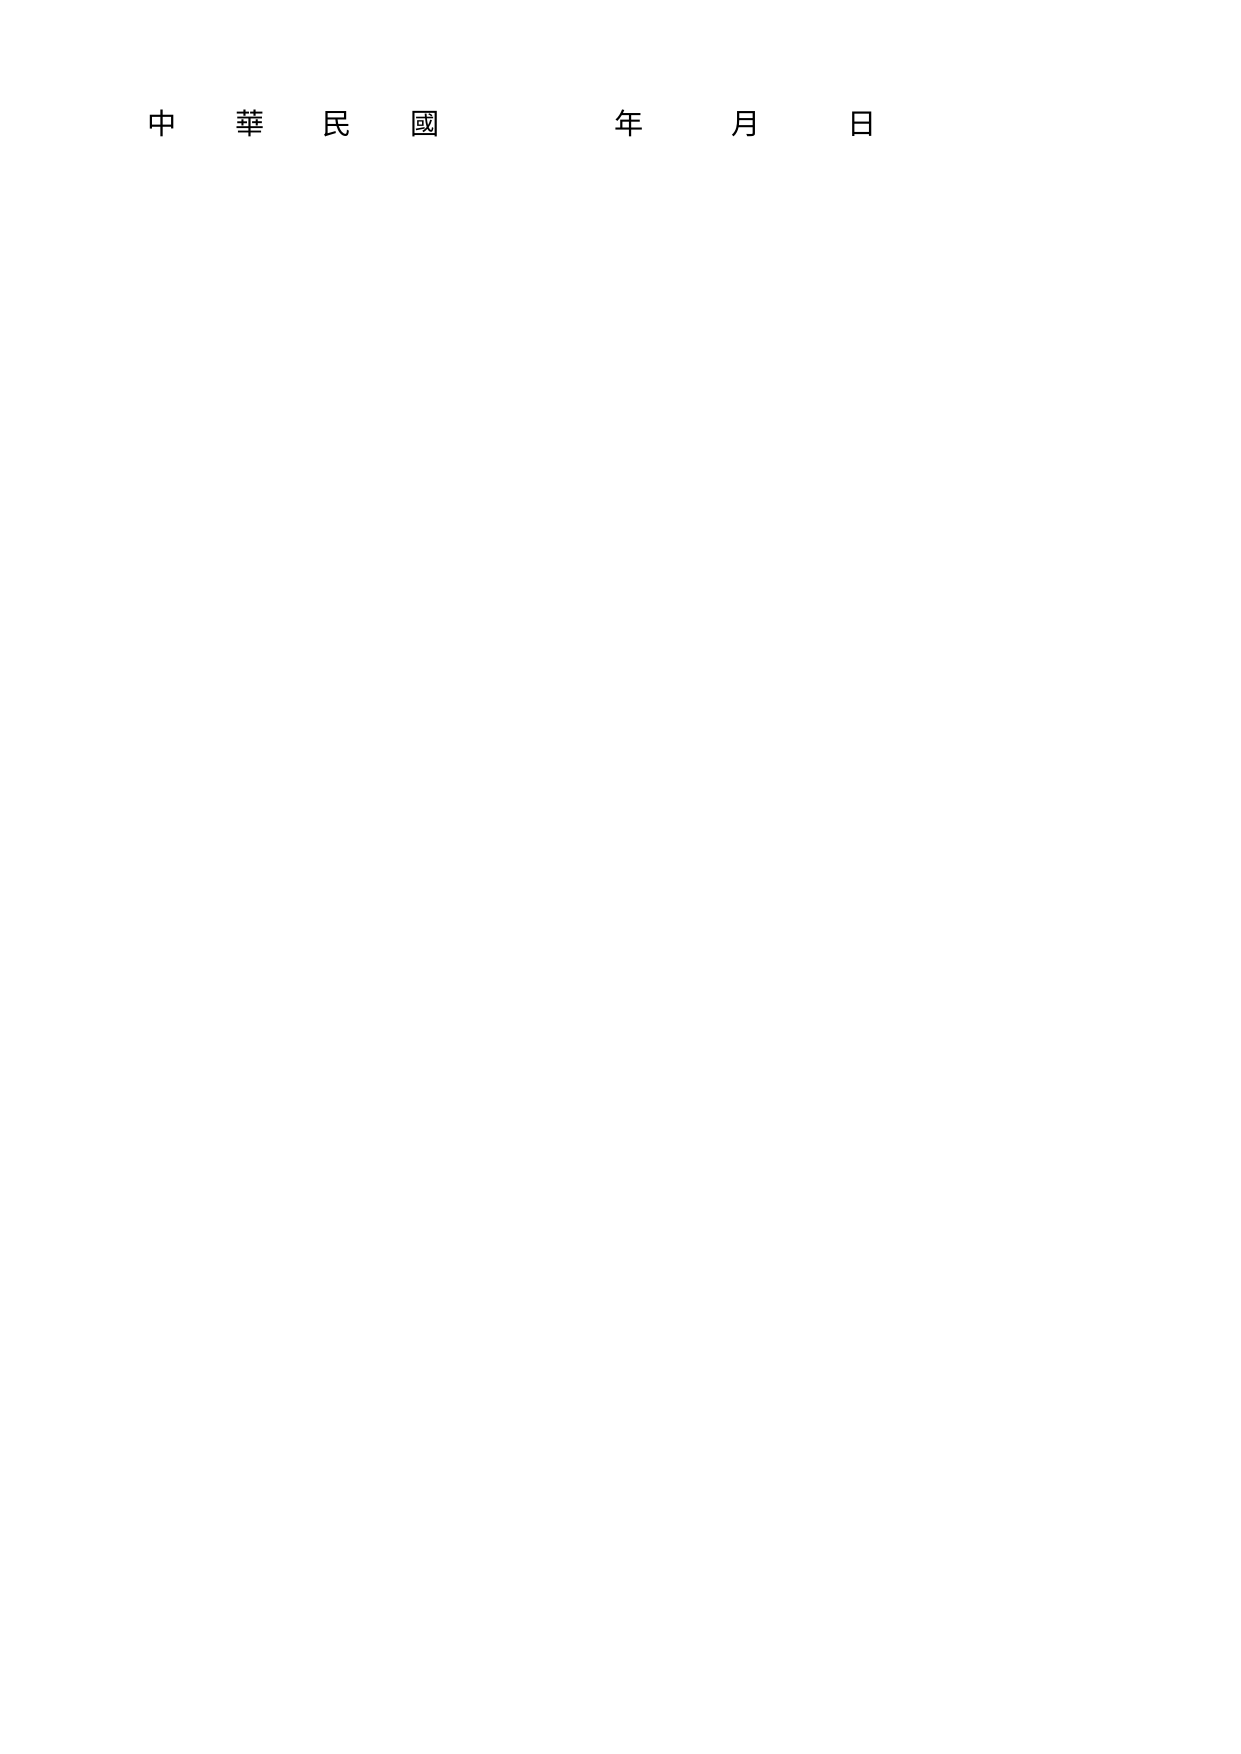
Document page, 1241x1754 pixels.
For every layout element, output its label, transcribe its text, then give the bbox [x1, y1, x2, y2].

text 中 華 民 國 年 月 日 [148, 91, 1092, 153]
